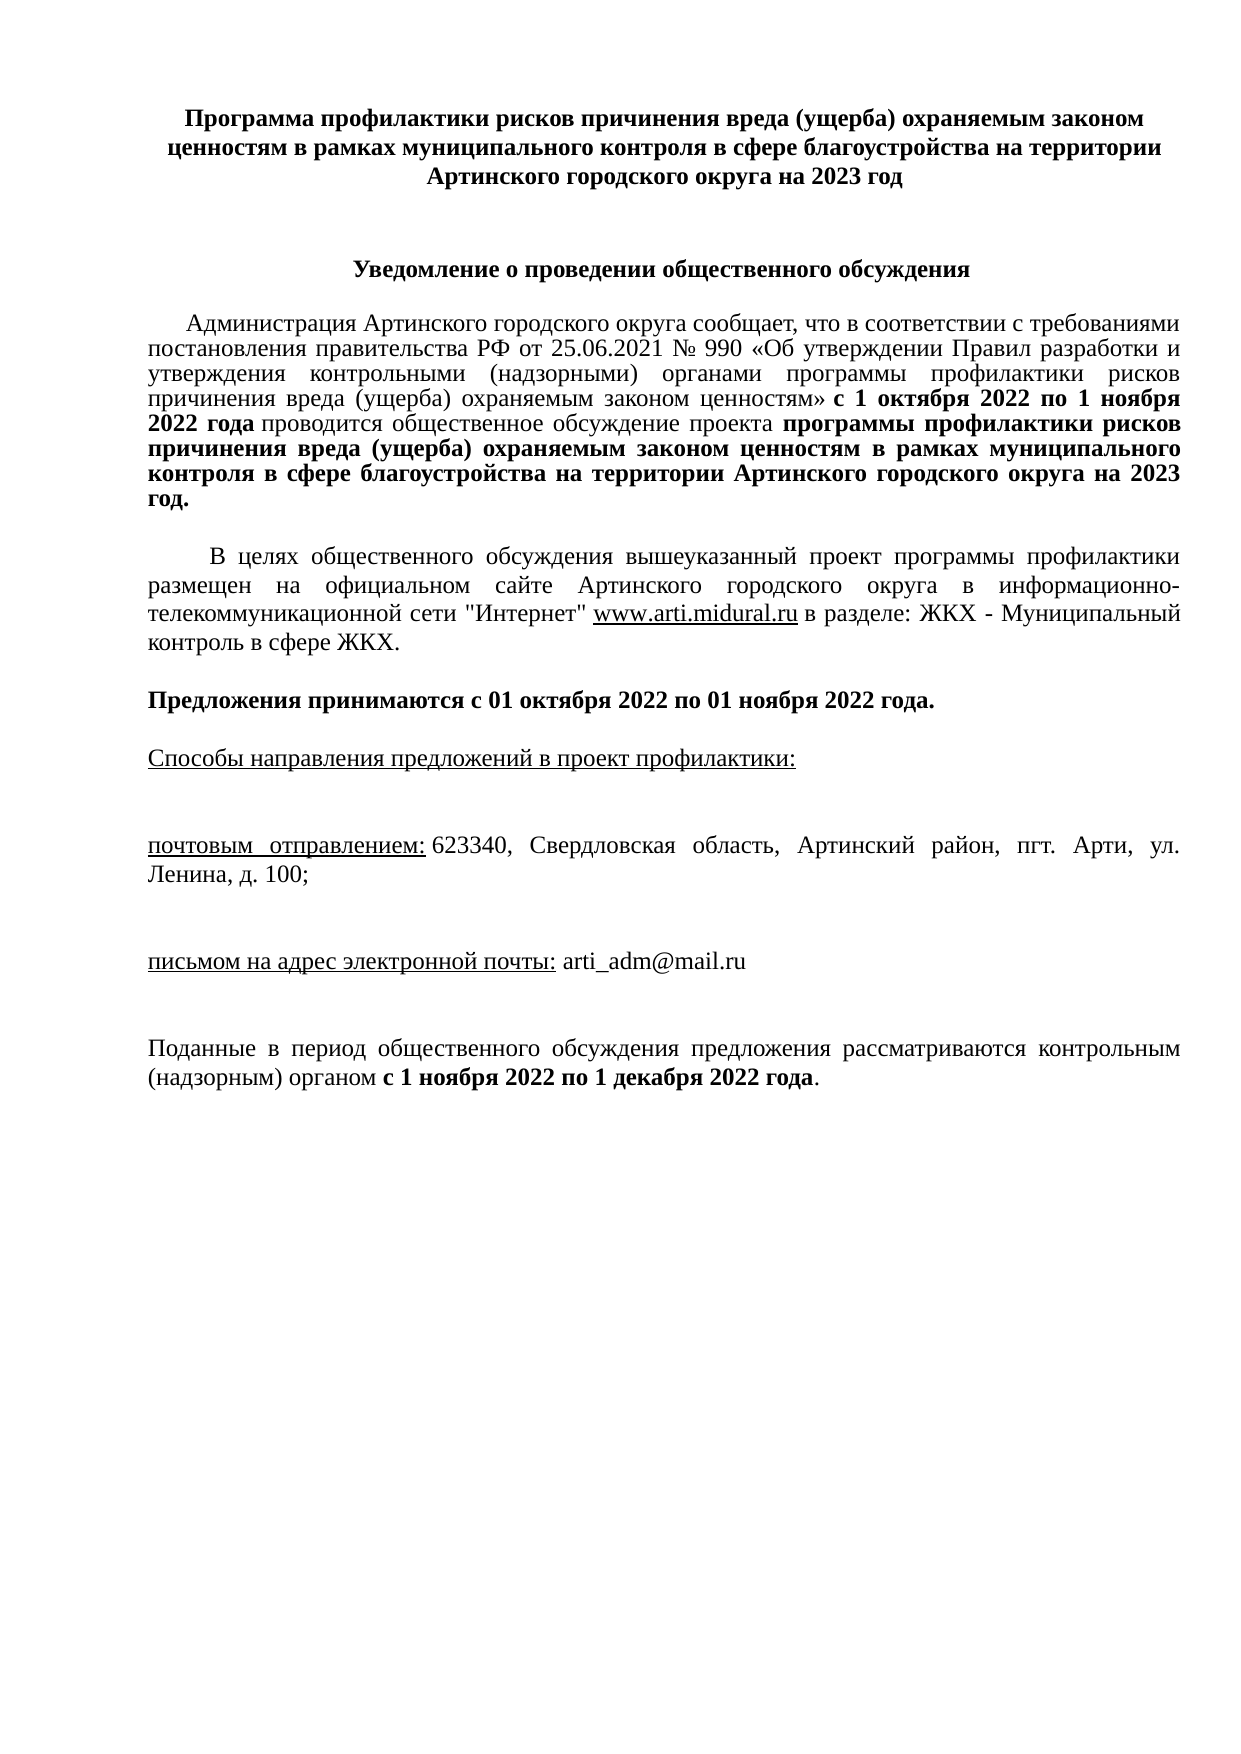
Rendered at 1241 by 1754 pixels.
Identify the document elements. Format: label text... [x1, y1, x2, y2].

text Предложения принимаются с 01 октября 2022 по 01 ноября 2022 года. [148, 685, 1181, 714]
text В целях общественного обсуждения вышеуказанный проект программы профилактики размещен на официальном сайте Артинского городского округа в информационно-телекоммуникационной сети "Интернет" www.arti.midural.ru в разделе: ЖКХ - Муниципальный контроль в сфере ЖКХ. [148, 541, 1181, 656]
text Программа профилактики рисков причинения вреда (ущерба) охраняемым законом ценностям в рамках муниципального контроля в сфере благоустройства на территории Артинского городского округа на 2023 год [148, 103, 1181, 190]
text Способы направления предложений в проект профилактики: [148, 743, 1181, 772]
text почтовым отправлением: 623340, Свердловская область, Артинский район, пгт. Арти, ул. Ленина, д. 100; [148, 830, 1181, 888]
text Администрация Артинского городского округа сообщает, что в соответствии с требованиями постановления правительства РФ от 25.06.2021 № 990 «Об утверждении Правил разработки и утверждения контрольными (надзорными) органами программы профилактики рисков причинения вреда (ущерба) охраняемым законом ценностям» с 1 октября 2022 по 1 ноября 2022 года проводится общественное обсуждение проекта программы профилактики рисков причинения вреда (ущерба) охраняемым законом ценностям в рамках муниципального контроля в сфере благоустройства на территории Артинского городского округа на 2023 год. [148, 312, 1181, 512]
text письмом на адрес электронной почты: arti_adm@mail.ru [148, 946, 1181, 975]
text Поданные в период общественного обсуждения предложения рассматриваются контрольным (надзорным) органом с 1 ноября 2022 по 1 декабря 2022 года. [148, 1033, 1181, 1091]
text Уведомление о проведении общественного обсуждения [148, 254, 1181, 283]
